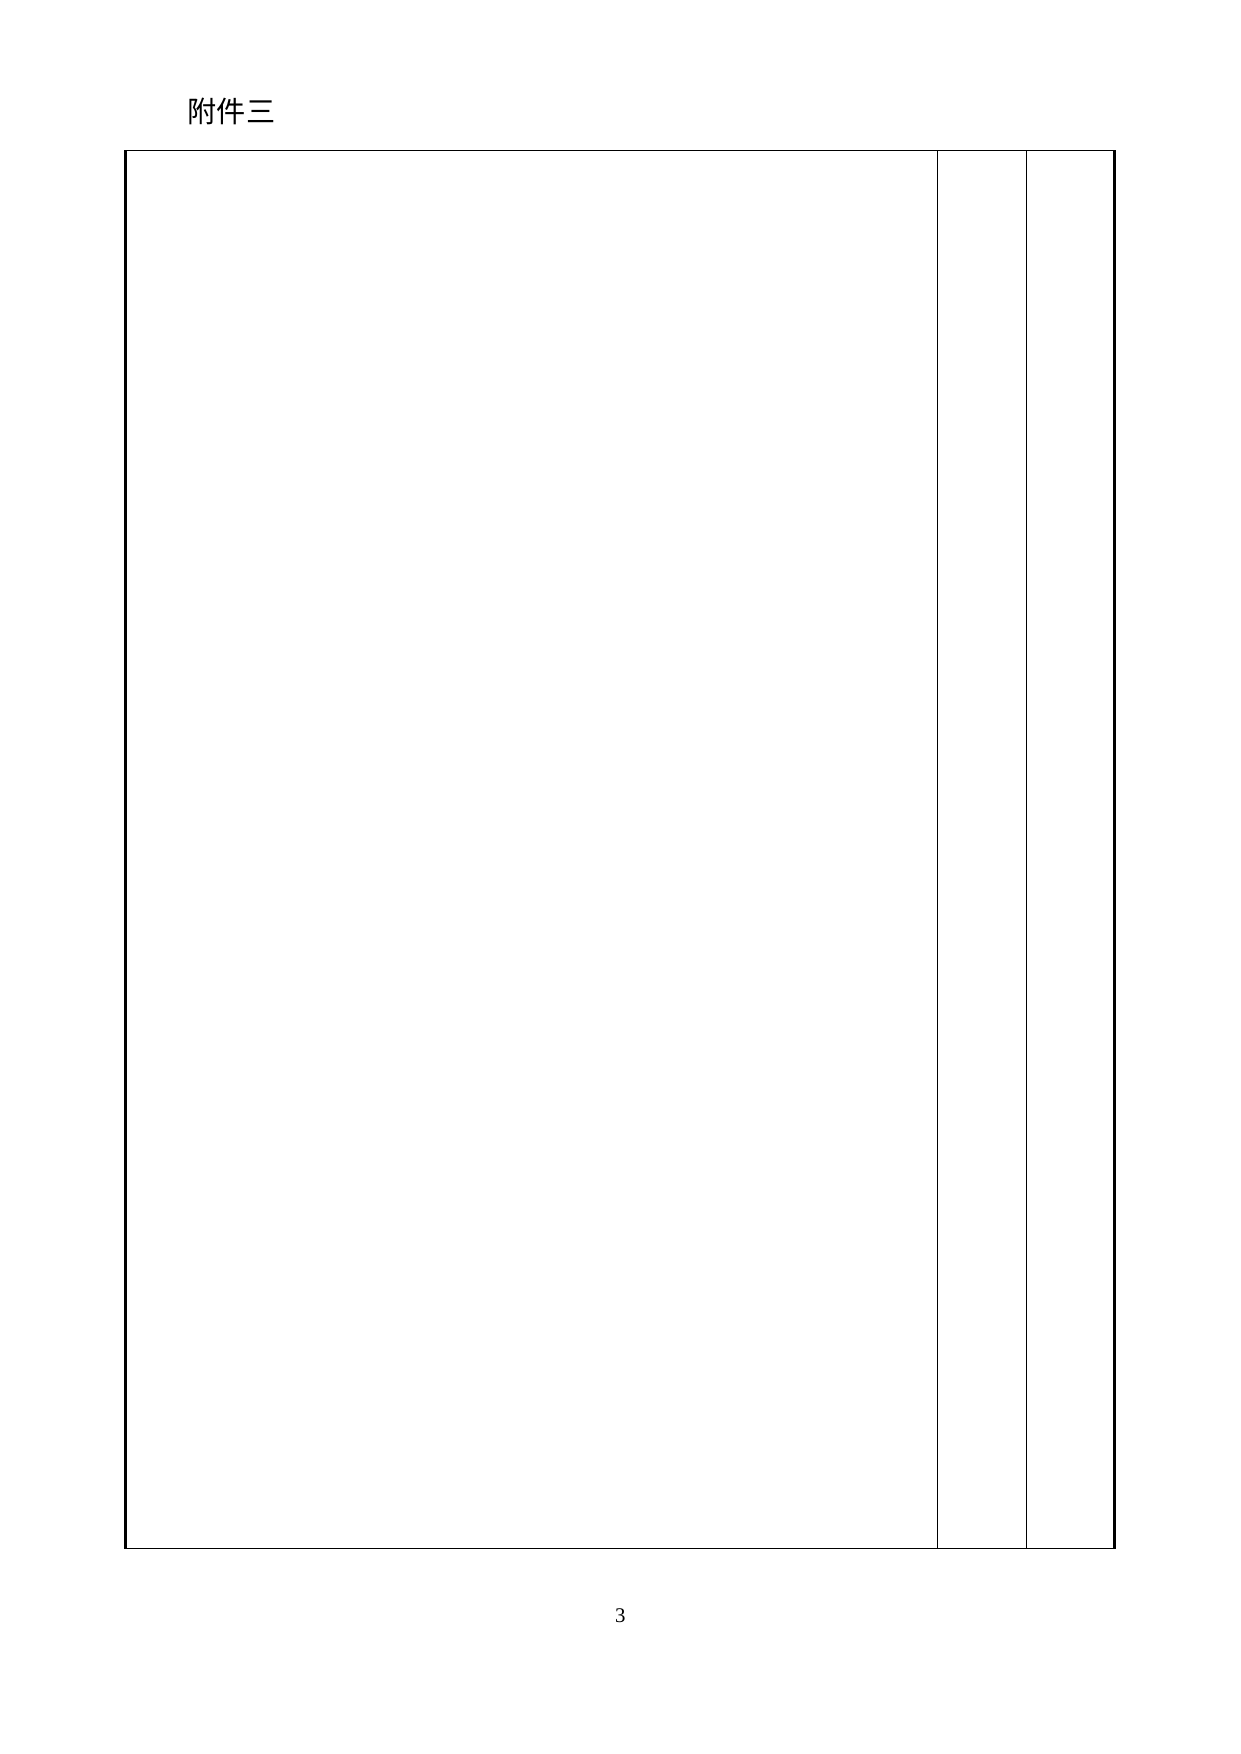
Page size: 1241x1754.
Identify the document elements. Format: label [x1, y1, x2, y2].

table_cell [938, 151, 1026, 1547]
table_cell [127, 151, 937, 1547]
table_cell [1027, 151, 1113, 1547]
